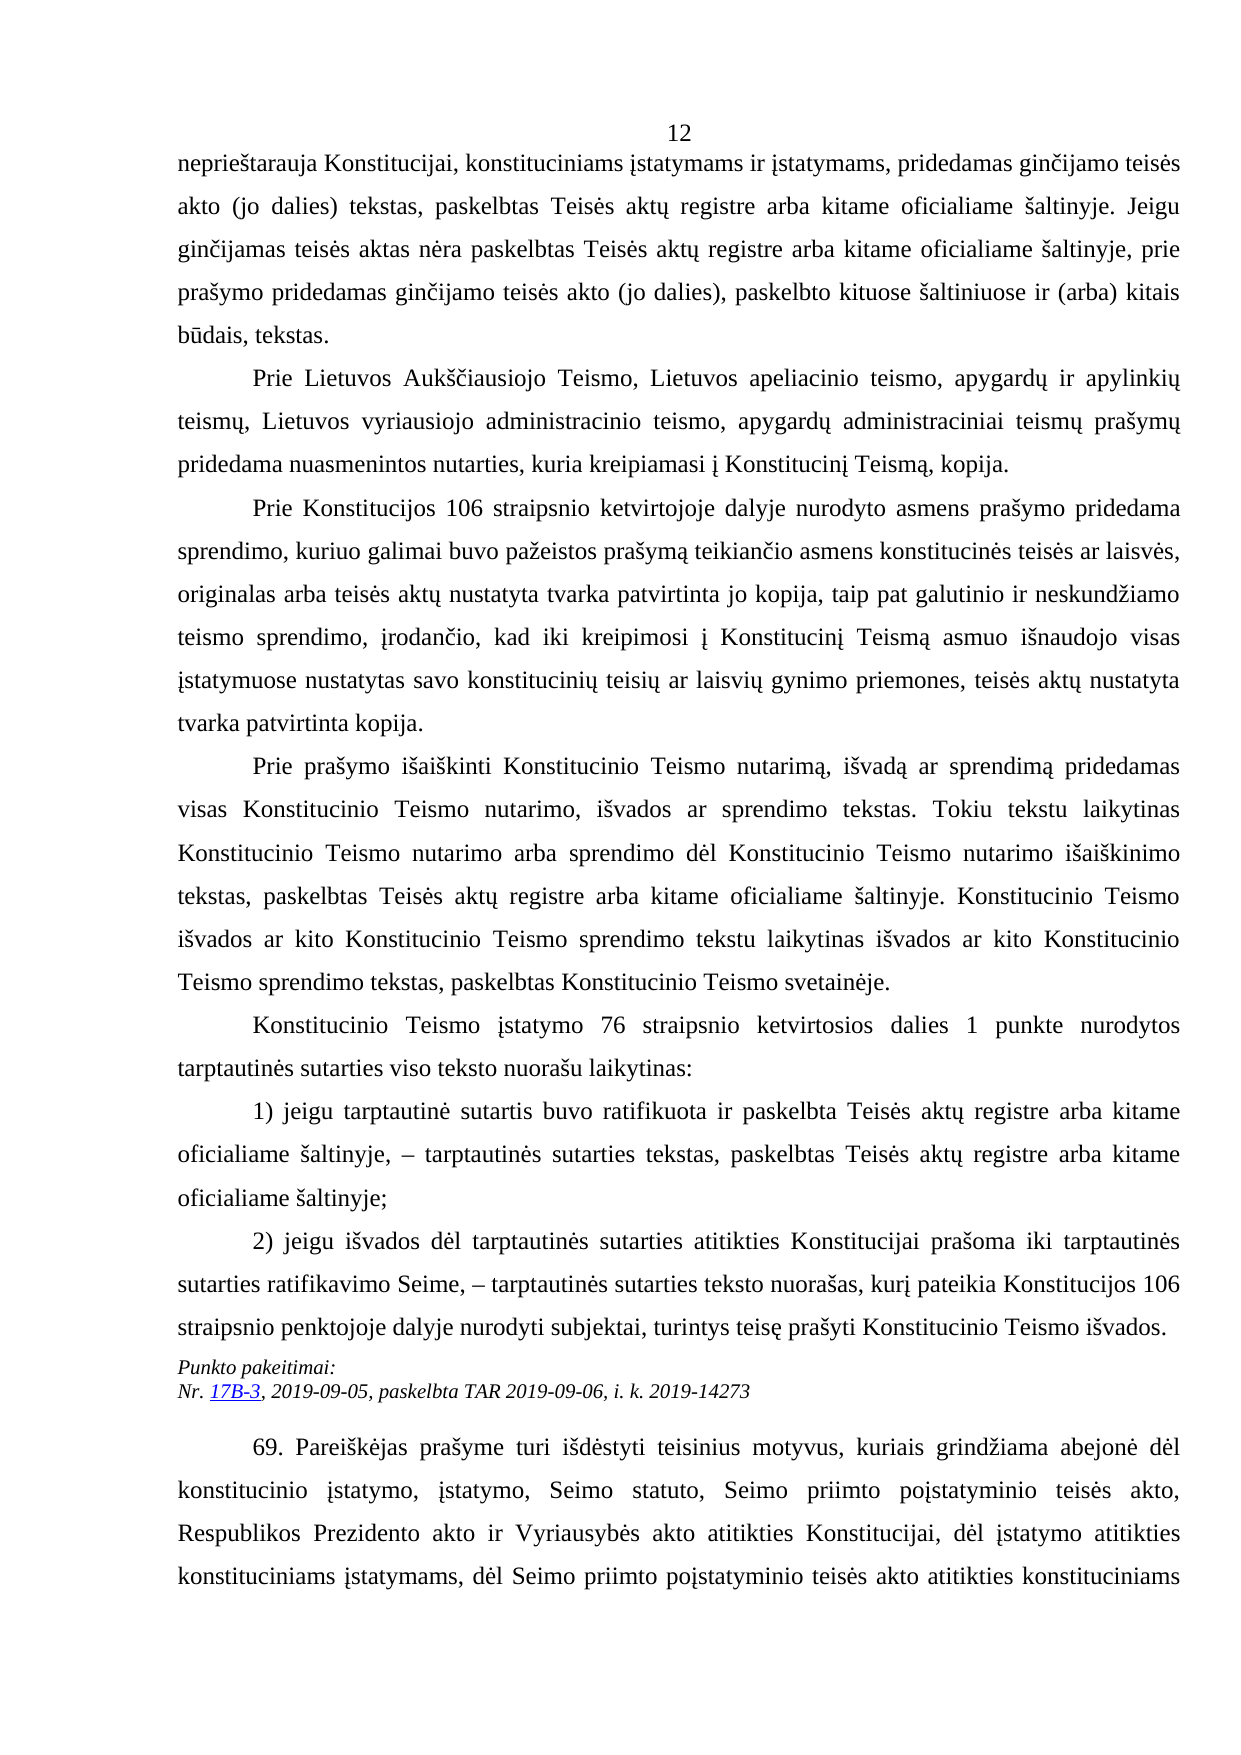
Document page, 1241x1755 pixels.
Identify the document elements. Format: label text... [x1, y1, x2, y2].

text 1) jeigu tarptautinė sutartis buvo ratifikuota ir paskelbta Teisės aktų registre arba kitame oficialiame šaltinyje, – tarptautinės sutarties tekstas, paskelbtas Teisės aktų registre arba kitame oficialiame šaltinyje; [177, 1096, 1181, 1211]
text Nr. 17B-3, 2019-09-05, paskelbta TAR 2019-09-06, i. k. 2019-14273 [177, 1379, 1181, 1403]
text neprieštarauja Konstitucijai, konstituciniams įstatymams ir įstatymams, pridedamas ginčijamo teisės akto (jo dalies) tekstas, paskelbtas Teisės aktų registre arba kitame oficialiame šaltinyje. Jeigu ginčijamas teisės aktas nėra paskelbtas Teisės aktų registre arba kitame oficialiame šaltinyje, prie prašymo pridedamas ginčijamo teisės akto (jo dalies), paskelbto kituose šaltiniuose ir (arba) kitais būdais, tekstas. [177, 148, 1181, 349]
text 2) jeigu išvados dėl tarptautinės sutarties atitikties Konstitucijai prašoma iki tarptautinės sutarties ratifikavimo Seime, – tarptautinės sutarties teksto nuorašas, kurį pateikia Konstitucijos 106 straipsnio penktojoje dalyje nurodyti subjektai, turintys teisę prašyti Konstitucinio Teismo išvados. [177, 1226, 1181, 1341]
text Prie Konstitucijos 106 straipsnio ketvirtojoje dalyje nurodyto asmens prašymo pridedama sprendimo, kuriuo galimai buvo pažeistos prašymą teikiančio asmens konstitucinės teisės ar laisvės, originalas arba teisės aktų nustatyta tvarka patvirtinta jo kopija, taip pat galutinio ir neskundžiamo teismo sprendimo, įrodančio, kad iki kreipimosi į Konstitucinį Teismą asmuo išnaudojo visas įstatymuose nustatytas savo konstitucinių teisių ar laisvių gynimo priemones, teisės aktų nustatyta tvarka patvirtinta kopija. [177, 493, 1181, 737]
text Konstitucinio Teismo įstatymo 76 straipsnio ketvirtosios dalies 1 punkte nurodytos tarptautinės sutarties viso teksto nuorašu laikytinas: [177, 1010, 1181, 1082]
text 69. Pareiškėjas prašyme turi išdėstyti teisinius motyvus, kuriais grindžiama abejonė dėl konstitucinio įstatymo, įstatymo, Seimo statuto, Seimo priimto poįstatyminio teisės akto, Respublikos Prezidento akto ir Vyriausybės akto atitikties Konstitucijai, dėl įstatymo atitikties konstituciniams įstatymams, dėl Seimo priimto poįstatyminio teisės akto atitikties konstituciniams [177, 1432, 1181, 1590]
text Prie Lietuvos Aukščiausiojo Teismo, Lietuvos apeliacinio teismo, apygardų ir apylinkių teismų, Lietuvos vyriausiojo administracinio teismo, apygardų administraciniai teismų prašymų pridedama nuasmenintos nutarties, kuria kreipiamasi į Konstitucinį Teismą, kopija. [177, 363, 1181, 478]
text Punkto pakeitimai: [177, 1355, 1181, 1379]
text Prie prašymo išaiškinti Konstitucinio Teismo nutarimą, išvadą ar sprendimą pridedamas visas Konstitucinio Teismo nutarimo, išvados ar sprendimo tekstas. Tokiu tekstu laikytinas Konstitucinio Teismo nutarimo arba sprendimo dėl Konstitucinio Teismo nutarimo išaiškinimo tekstas, paskelbtas Teisės aktų registre arba kitame oficialiame šaltinyje. Konstitucinio Teismo išvados ar kito Konstitucinio Teismo sprendimo tekstu laikytinas išvados ar kito Konstitucinio Teismo sprendimo tekstas, paskelbtas Konstitucinio Teismo svetainėje. [177, 751, 1181, 996]
